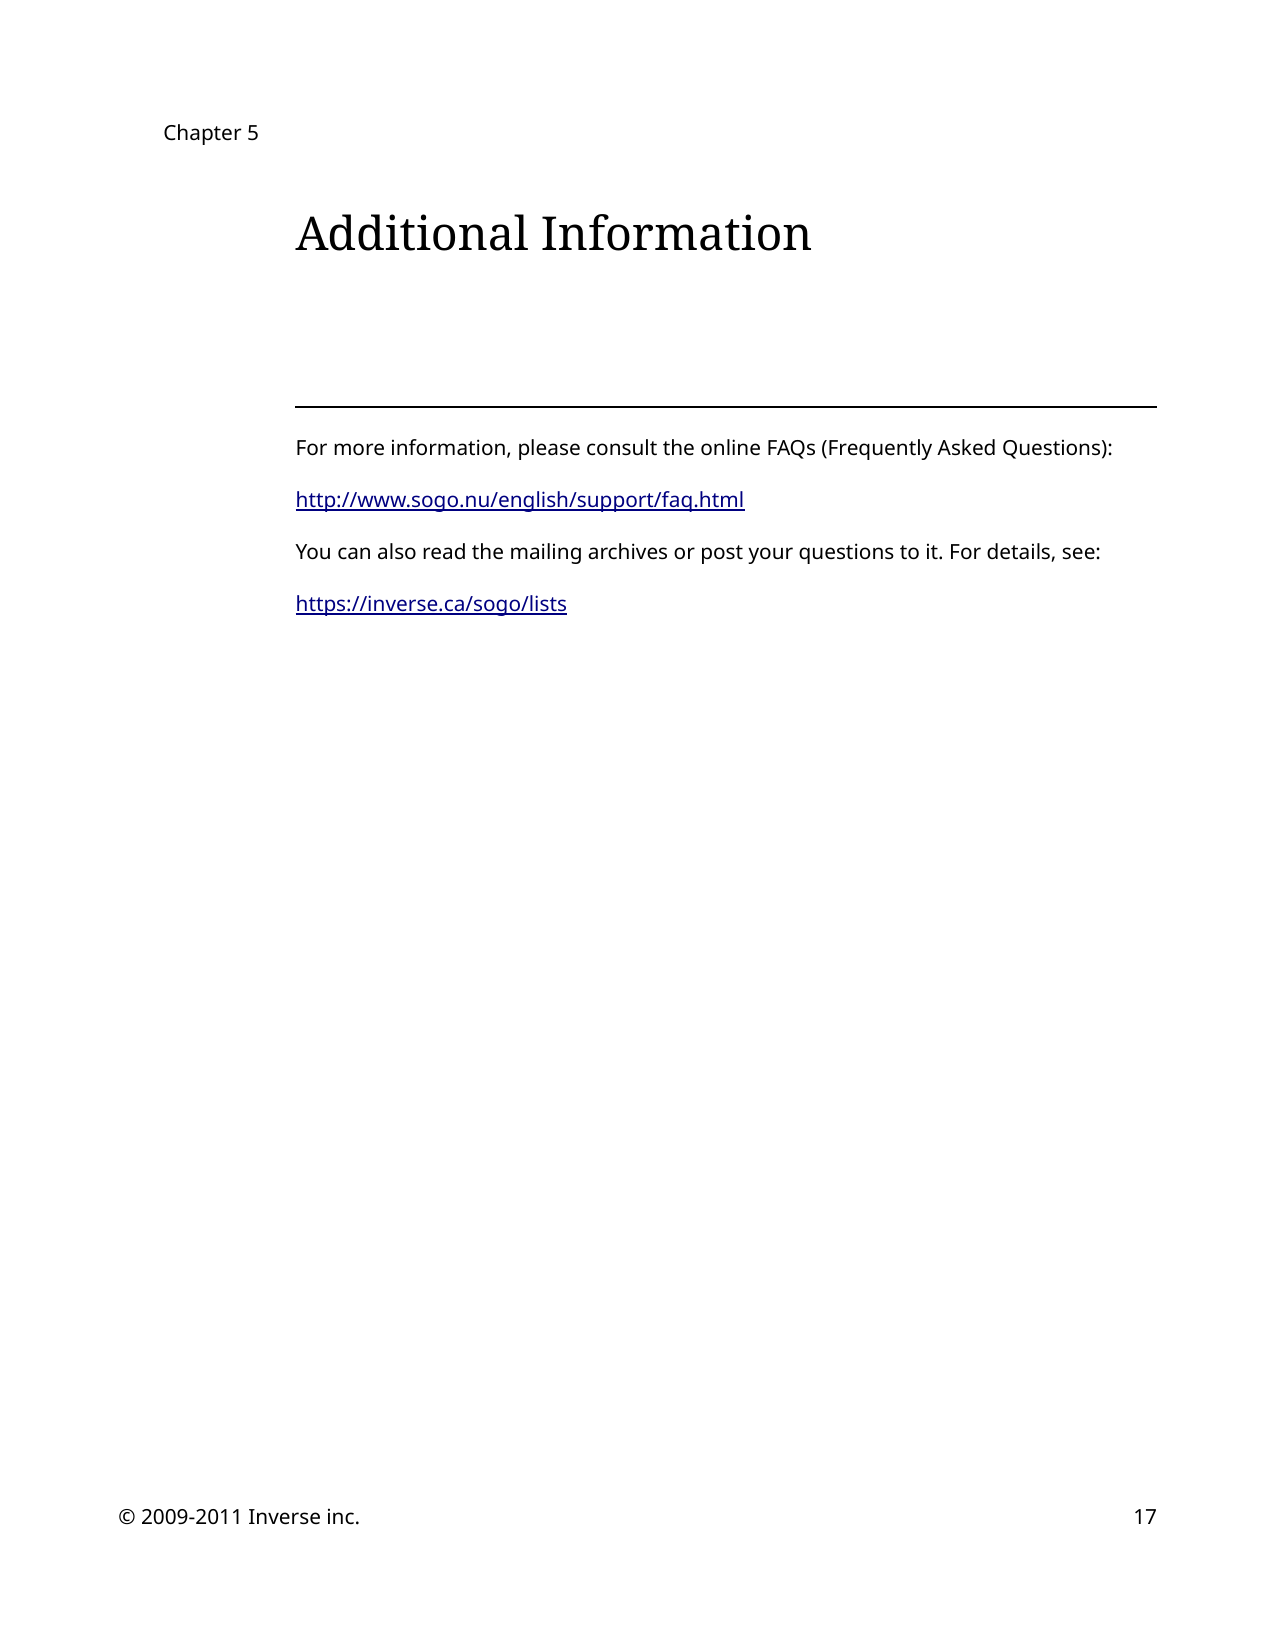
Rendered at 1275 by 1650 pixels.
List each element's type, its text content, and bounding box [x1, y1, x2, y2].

text You can also read the mailing archives or post your questions to it. For details, see: [295, 537, 1157, 566]
text https://inverse.ca/sogo/lists [295, 589, 1157, 618]
text http://www.sogo.nu/english/support/faq.html [295, 485, 1157, 513]
text For more information, please consult the online FAQs (Frequently Asked Questions): [295, 433, 1157, 461]
subtitle Additional Information [295, 201, 1157, 406]
